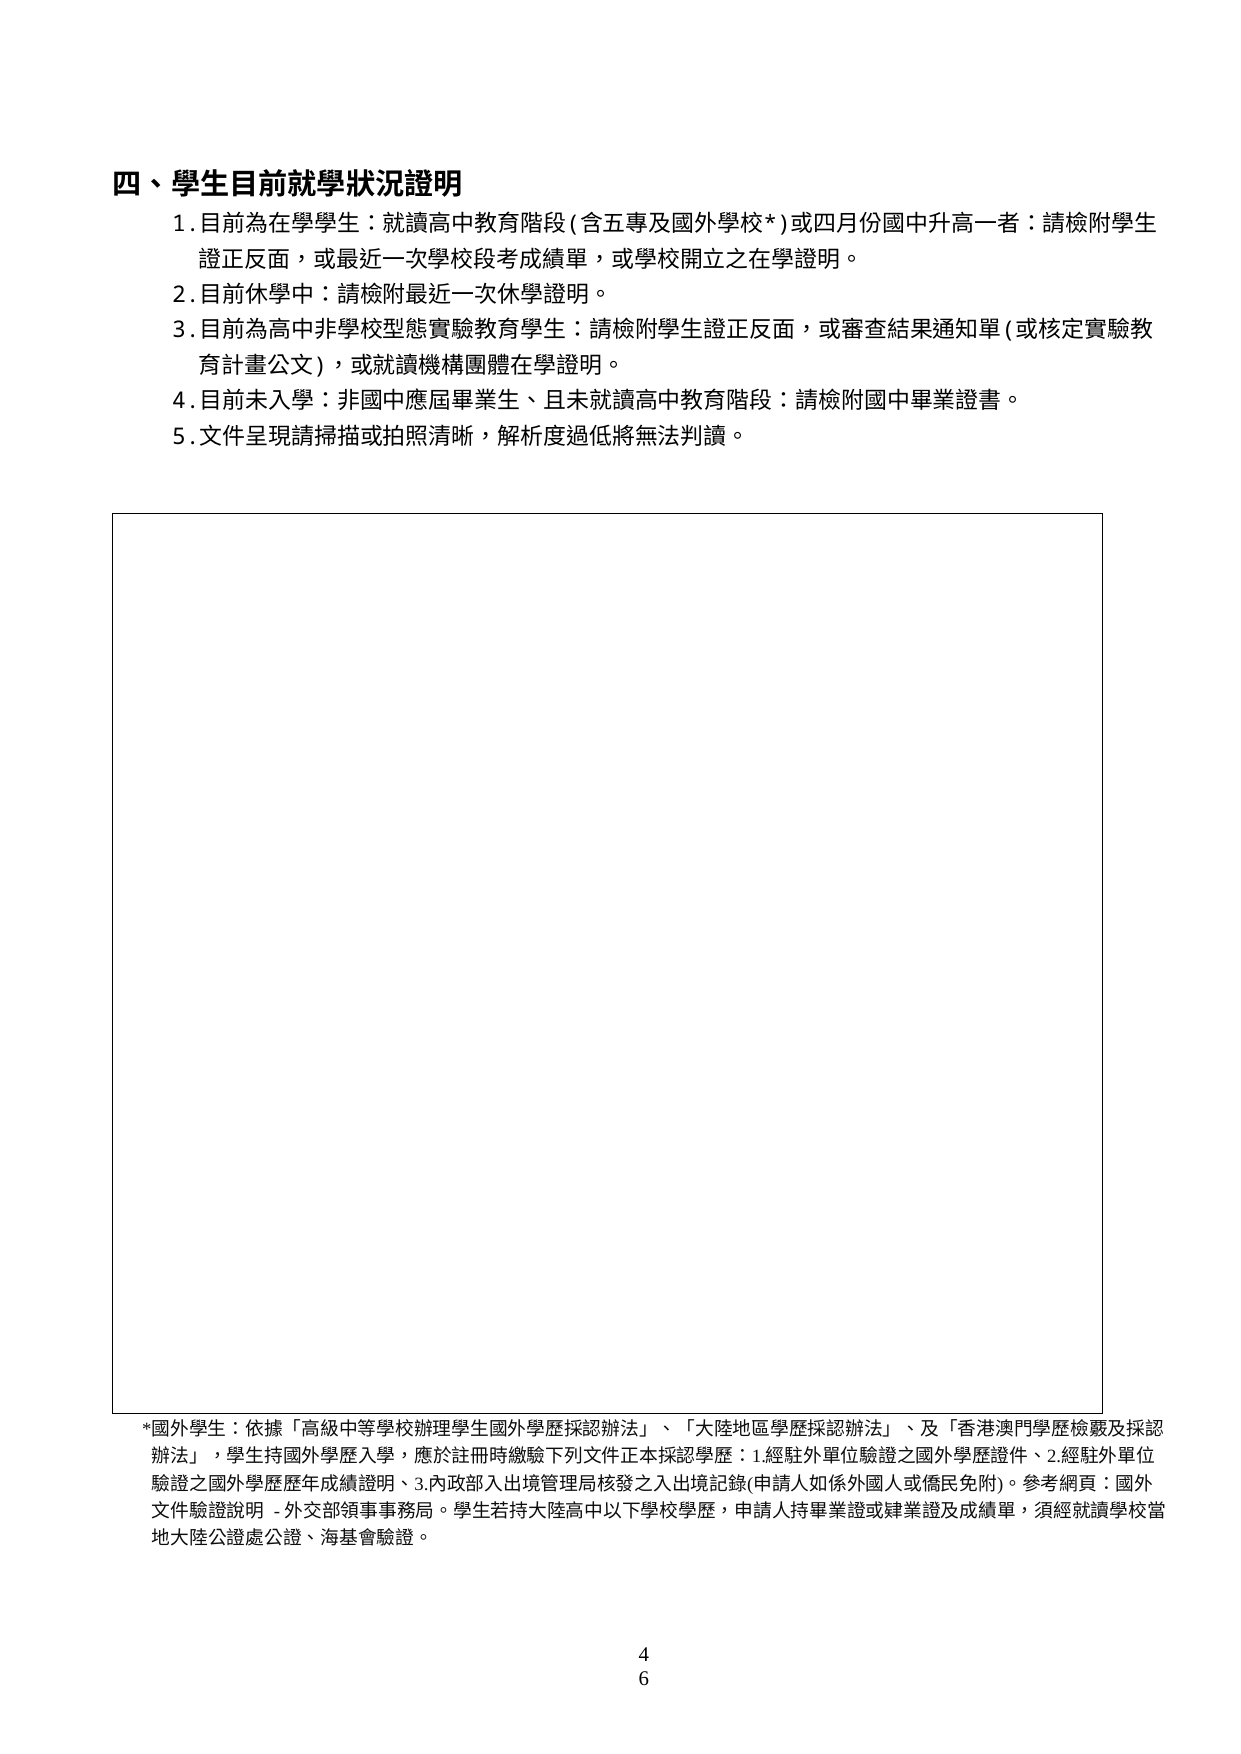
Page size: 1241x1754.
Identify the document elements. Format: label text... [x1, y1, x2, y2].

table_header [113, 514, 1102, 1413]
text 2.目前休學中：請檢附最近一次休學證明。 [172, 274, 1167, 309]
text 3.目前為高中非學校型態實驗教育學生：請檢附學生證正反面，或審查結果通知單(或核定實驗教育計畫公文)，或就讀機構團體在學證明。 [172, 309, 1167, 380]
text 1.目前為在學學生：就讀高中教育階段(含五專及國外學校*)或四月份國中升高一者：請檢附學生證正反面，或最近一次學校段考成績單，或學校開立之在學證明。 [172, 203, 1167, 274]
text *國外學生：依據「高級中等學校辦理學生國外學歷採認辦法」、「大陸地區學歷採認辦法」、及「香港澳門學歷檢覈及採認辦法」，學生持國外學歷入學，應於註冊時繳驗下列文件正本採認學歷：1.經駐外單位驗證之國外學歷證件、2.經駐外單位驗證之國外學歷歷年成績證明、3.內政部入出境管理局核發之入出境記錄(申請人如係外國人或僑民免附)。參考網頁：國外文件驗證說明 - 外交部領事事務局。學生若持大陸高中以下學校學歷，申請人持畢業證或肄業證及成績單，須經就讀學校當地大陸公證處公證、海基會驗證。 [137, 1414, 1167, 1550]
text 四、學生目前就學狀況證明 [112, 140, 1167, 203]
text 4.目前未入學：非國中應屆畢業生、且未就讀高中教育階段：請檢附國中畢業證書。 [172, 380, 1167, 415]
text 5.文件呈現請掃描或拍照清晰，解析度過低將無法判讀。 [172, 415, 1167, 451]
